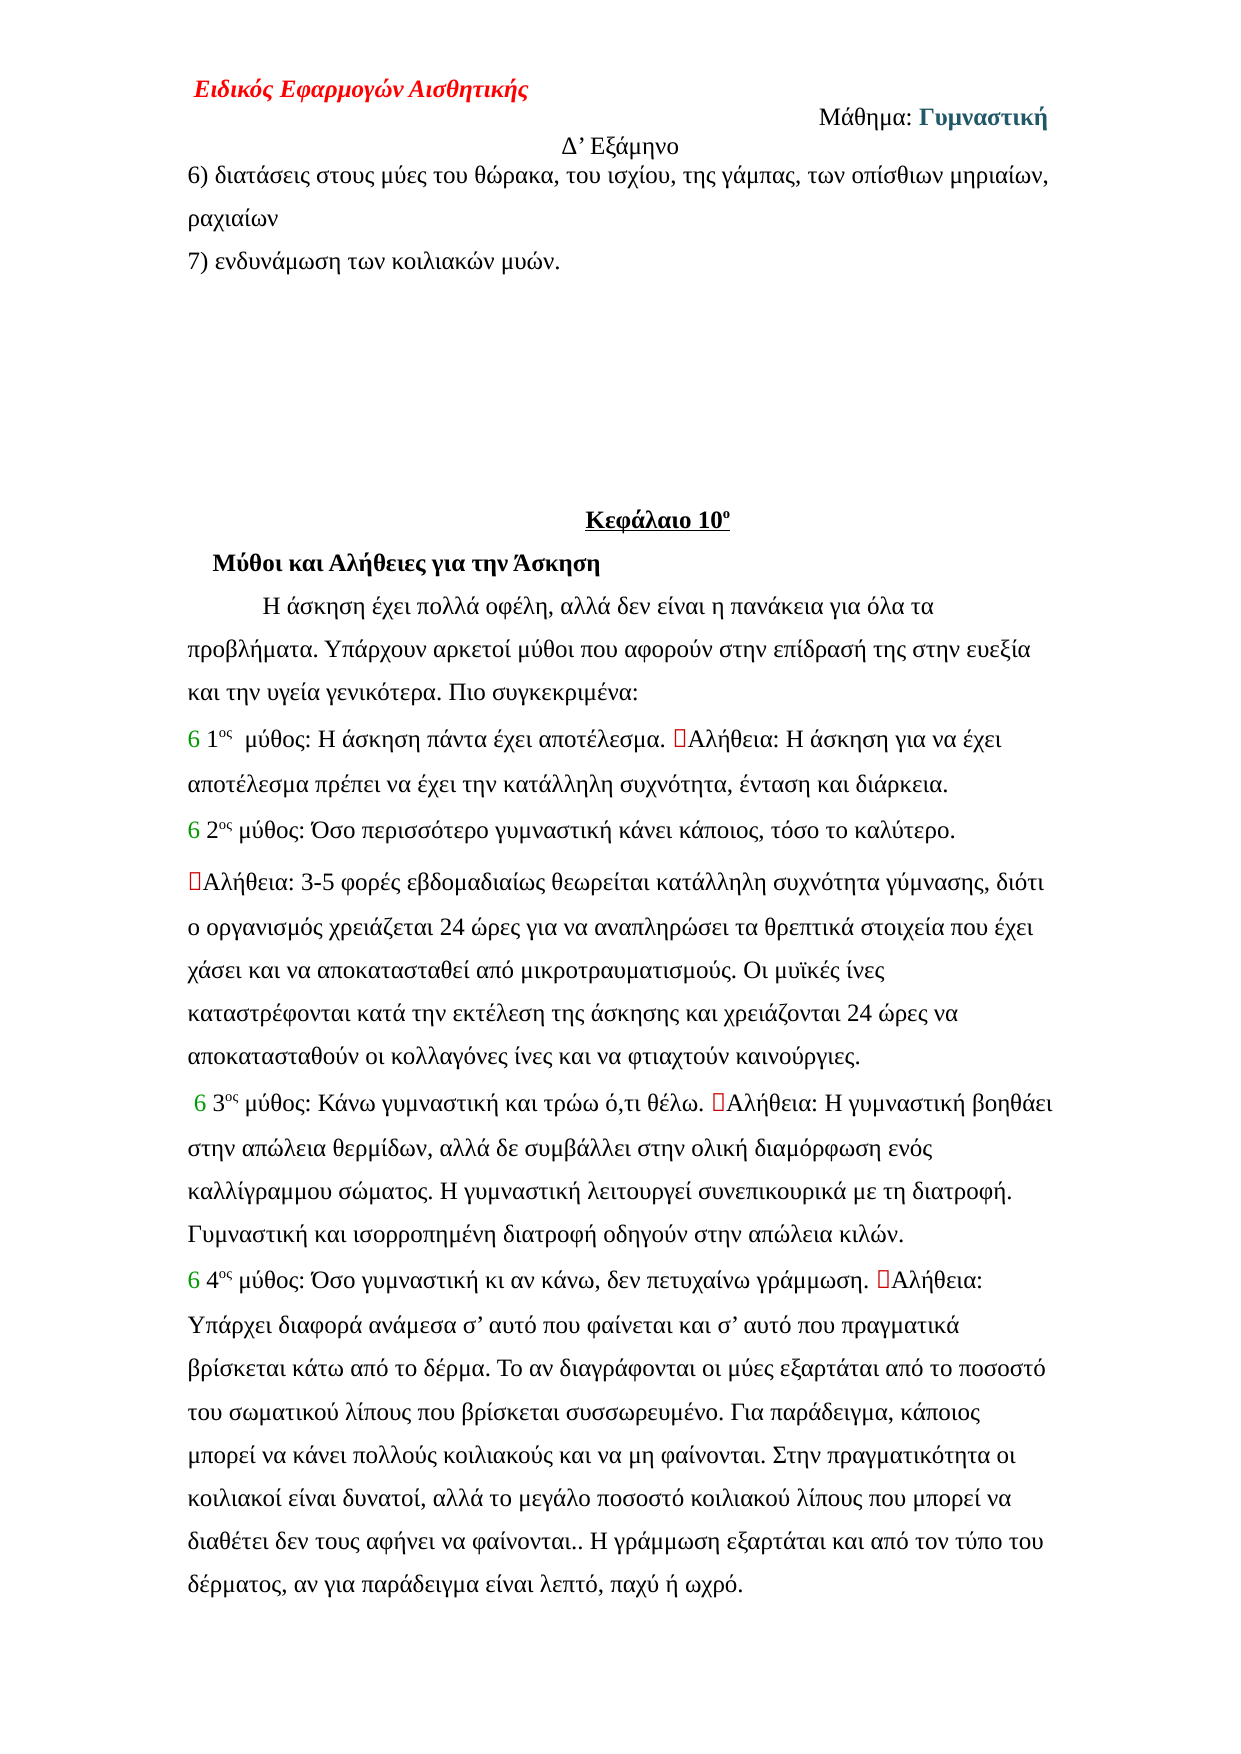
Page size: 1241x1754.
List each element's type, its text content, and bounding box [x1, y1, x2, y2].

text Η άσκηση έχει πολλά οφέλη, αλλά δεν είναι η πανάκεια για όλα τα προβλήματα. Υπάρχουν αρκετοί μύθοι που αφορούν στην επίδρασή της στην ευεξία και την υγεία γενικότερα. Πιο συγκεκριμένα: [187, 591, 1053, 706]
text Μύθοι και Αλήθειες για την Άσκηση [187, 548, 1053, 577]
text  3ος μύθος: Κάνω γυμναστική και τρώω ό,τι θέλω. Αλήθεια: Η γυμναστική βοηθάει στην απώλεια θερμίδων, αλλά δε συμβάλλει στην ολική διαμόρφωση ενός καλλίγραμμου σώματος. Η γυμναστική λειτουργεί συνεπικουρικά με τη διατροφή. Γυμναστική και ισορροπημένη διατροφή οδηγούν στην απώλεια κιλών. [187, 1084, 1053, 1248]
text 7) ενδυνάμωση των κοιλιακών μυών. [187, 246, 1053, 275]
text  2ος μύθος: Όσο περισσότερο γυμναστική κάνει κάποιος, τόσο το καλύτερο. Αλήθεια: 3-5 φορές εβδομαδιαίως θεωρείται κατάλληλη συχνότητα γύμνασης, διότι ο οργανισμός χρειάζεται 24 ώρες για να αναπληρώσει τα θρεπτικά στοιχεία που έχει χάσει και να αποκατασταθεί από μικροτραυματισμούς. Οι μυϊκές ίνες καταστρέφονται κατά την εκτέλεση της άσκησης και χρειάζονται 24 ώρες να αποκατασταθούν οι κολλαγόνες ίνες και να φτιαχτούν καινούργιες. [187, 812, 1053, 1070]
text Κεφάλαιο 10ο [187, 505, 1053, 534]
text  1ος μύθος: Η άσκηση πάντα έχει αποτέλεσμα. Αλήθεια: Η άσκηση για να έχει αποτέλεσμα πρέπει να έχει την κατάλληλη συχνότητα, ένταση και διάρκεια. [187, 721, 1053, 798]
text  4ος μύθος: Όσο γυμναστική κι αν κάνω, δεν πετυχαίνω γράμμωση. Αλήθεια: Υπάρχει διαφορά ανάμεσα σ’ αυτό που φαίνεται και σ’ αυτό που πραγματικά βρίσκεται κάτω από το δέρμα. Το αν διαγράφονται οι μύες εξαρτάται από το ποσοστό του σωματικού λίπους που βρίσκεται συσσωρευμένο. Για παράδειγμα, κάποιος μπορεί να κάνει πολλούς κοιλιακούς και να μη φαίνονται. Στην πραγματικότητα οι κοιλιακοί είναι δυνατοί, αλλά το μεγάλο ποσοστό κοιλιακού λίπους που μπορεί να διαθέτει δεν τους αφήνει να φαίνονται.. Η γράμμωση εξαρτάται και από τον τύπο του δέρματος, αν για παράδειγμα είναι λεπτό, παχύ ή ωχρό. [187, 1262, 1053, 1598]
text 6) διατάσεις στους μύες του θώρακα, του ισχίου, της γάμπας, των οπίσθιων μηριαίων, ραχιαίων [187, 160, 1053, 232]
